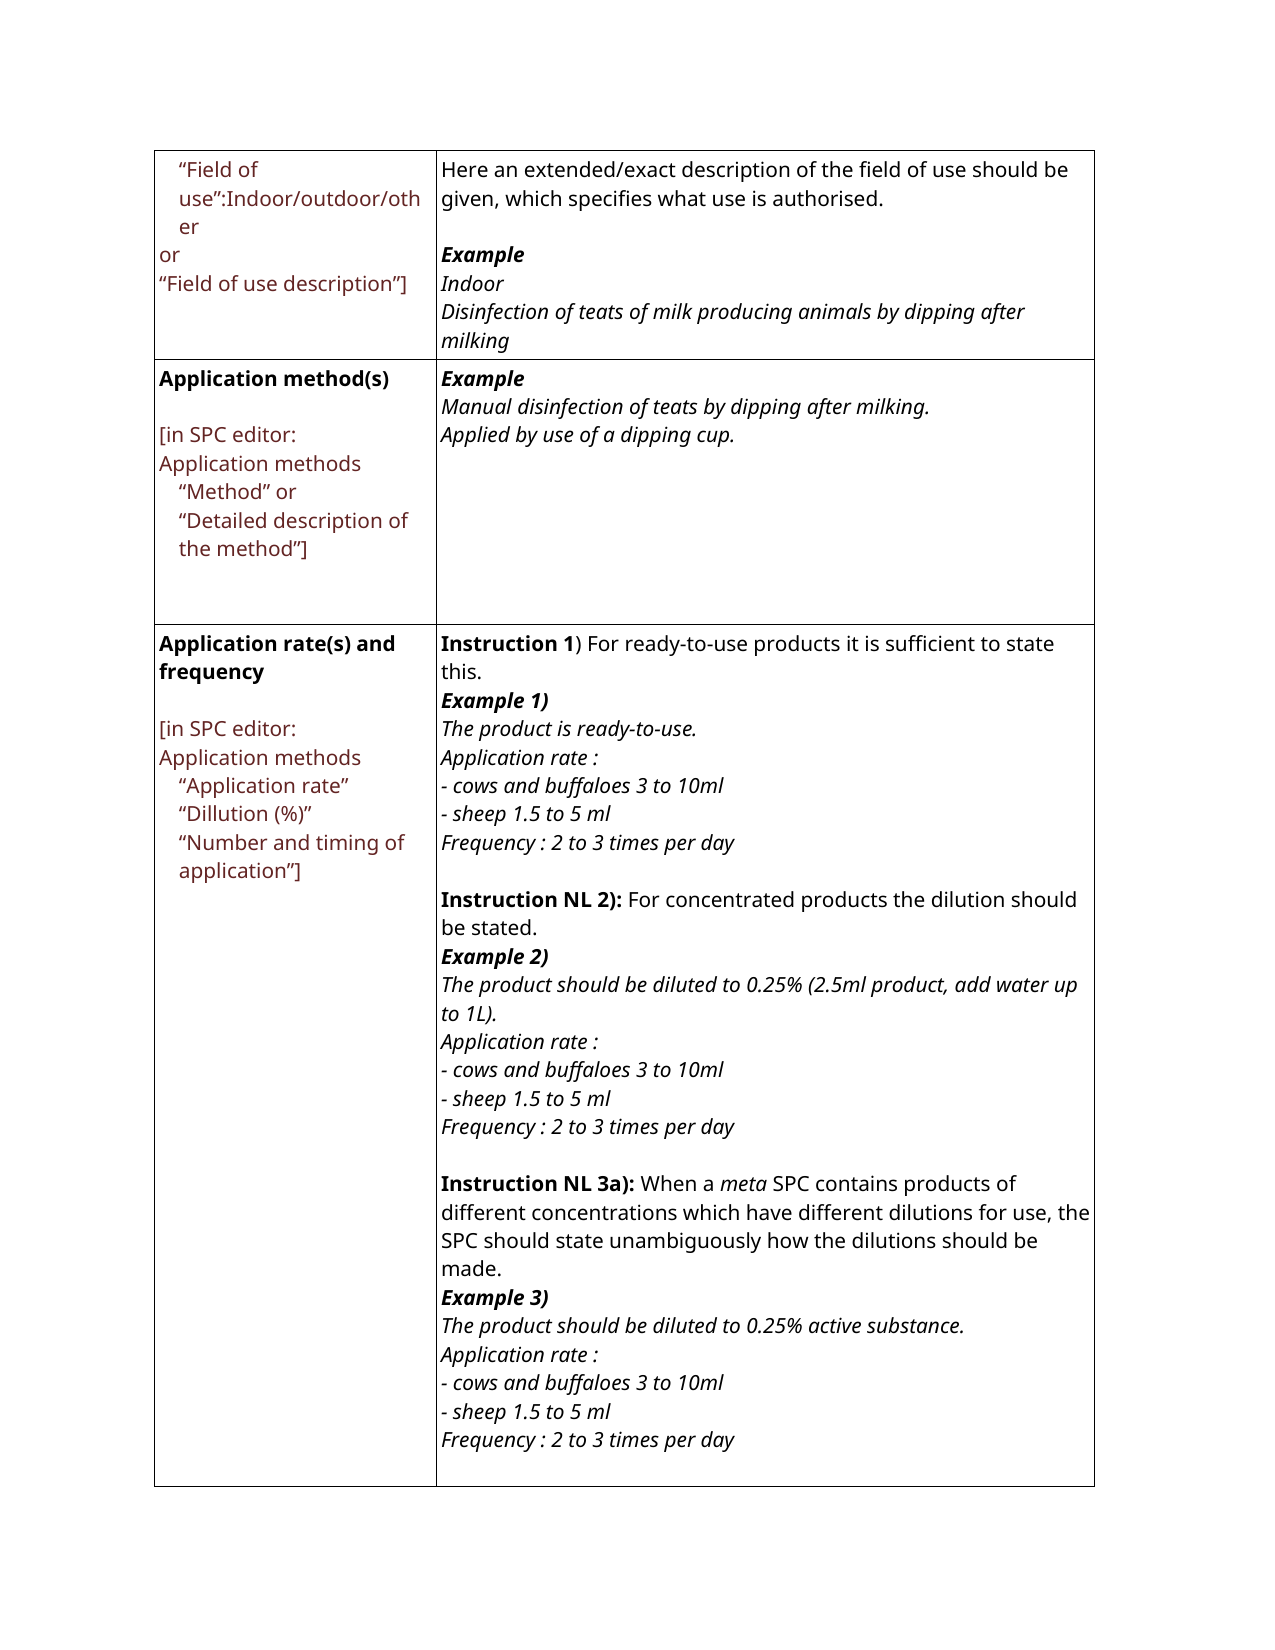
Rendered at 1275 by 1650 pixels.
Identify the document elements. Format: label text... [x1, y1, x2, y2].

table_cell Application rate(s) and frequency [in SPC editor: Application methods “Application rate” “Dillution (%)” “Number and timing of application”] [155, 625, 436, 1486]
table_cell “Field of use”:Indoor/outdoor/other or “Field of use description”] [155, 151, 436, 358]
table_cell Example Manual disinfection of teats by dipping after milking. Applied by use of a dipping cup. [437, 360, 1094, 624]
table_cell Instruction 1) For ready-to-use products it is sufficient to state this. Example 1) The product is ready-to-use. Application rate : - cows and buffaloes 3 to 10ml - sheep 1.5 to 5 ml Frequency : 2 to 3 times per day Instruction NL 2): For concentrated products the dilution should be stated. Example 2) The product should be diluted to 0.25% (2.5ml product, add water up to 1L). Application rate : - cows and buffaloes 3 to 10ml - sheep 1.5 to 5 ml Frequency : 2 to 3 times per day Instruction NL 3a): When a meta SPC contains products of different concentrations which have different dilutions for use, the SPC should state unambiguously how the dilutions should be made. Example 3) The product should be diluted to 0.25% active substance. Application rate : - cows and buffaloes 3 to 10ml - sheep 1.5 to 5 ml Frequency : 2 to 3 times per day [437, 625, 1094, 1486]
table_cell Here an extended/exact description of the field of use should be given, which specifies what use is authorised. Example Indoor Disinfection of teats of milk producing animals by dipping after milking [437, 151, 1094, 358]
table_cell Application method(s) [in SPC editor: Application methods “Method” or “Detailed description of the method”] [155, 360, 436, 624]
